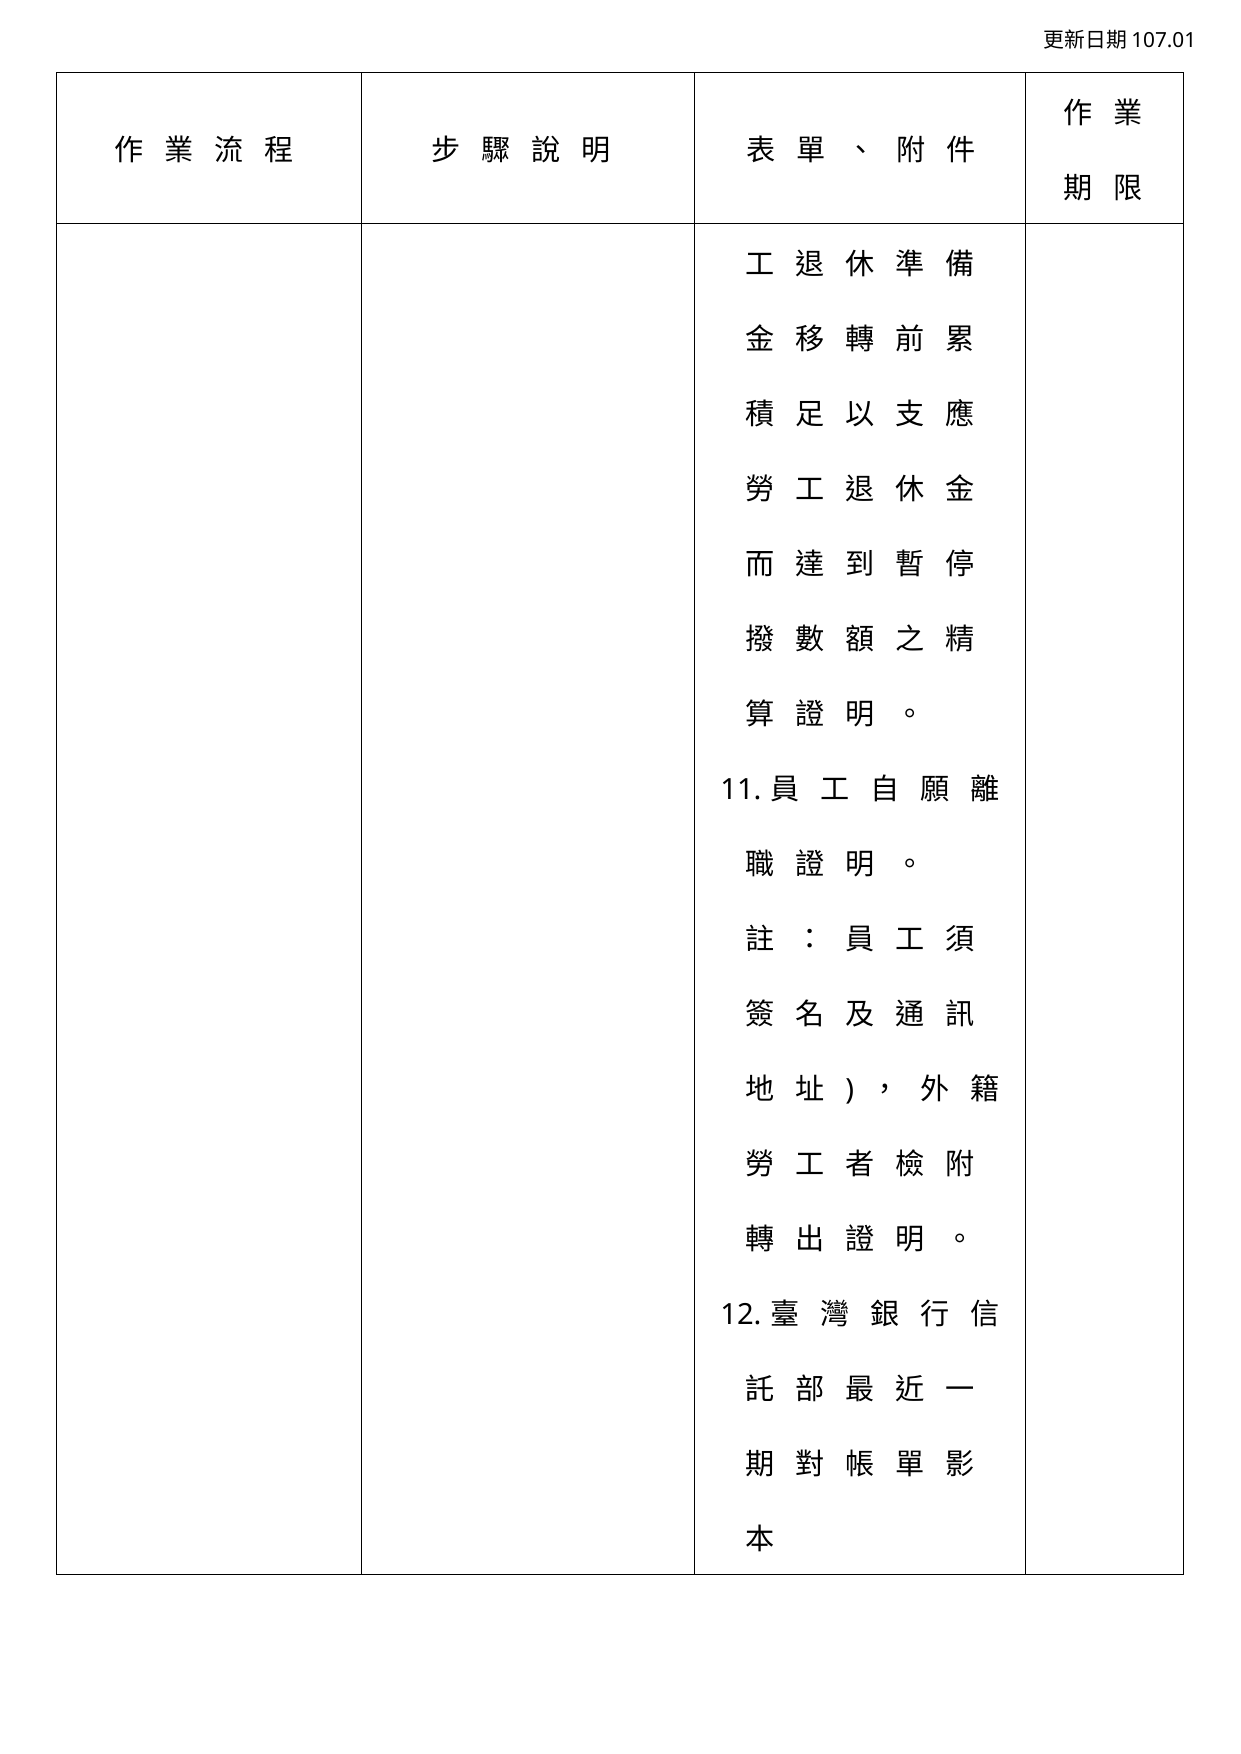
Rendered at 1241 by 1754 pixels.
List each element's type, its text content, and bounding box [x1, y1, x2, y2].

table_cell [1026, 224, 1183, 1574]
table_cell [362, 224, 694, 1574]
table_cell [57, 224, 361, 1574]
table_header 步驟說明 [362, 73, 694, 223]
table_header 表單、附件 [695, 73, 1025, 223]
table_cell 9.消滅及存續事業單位設立勞工退休準備金監督委員會之主管機關核准函影本。 10.消滅公司勞工退休準備金移轉前累積足以支應勞工退休金而達到暫停撥數額之精算證明。 11.員工自願離職證明。註：員工須簽名及通訊地址)，外籍勞工者檢附轉出證明。 12.臺灣銀行信託部最近一期對帳單影本 13.勞工保險名冊。 14.領回作為分配資遣費或退休金之用時，須附歷屆董監事名冊。 15.如被消滅事業單位請依94年6月投保單位被保險人名冊上勞工附上離職資料（除負責人外），內容含姓名、身分證字號、郵遞區號、通訊地址離職日及離職原因等，如離職為資遣員工請檢附資遣費發放等相關證明，另離職為退休員工請檢附退休金發放等證明，另外籍配偶於103年1月17適用勞工退休金條例請一併檢視是否有適用前到職外籍配偶。 [695, 224, 1025, 1574]
table_header 作業流程 [57, 73, 361, 223]
table_header 作業期限 [1026, 73, 1183, 223]
